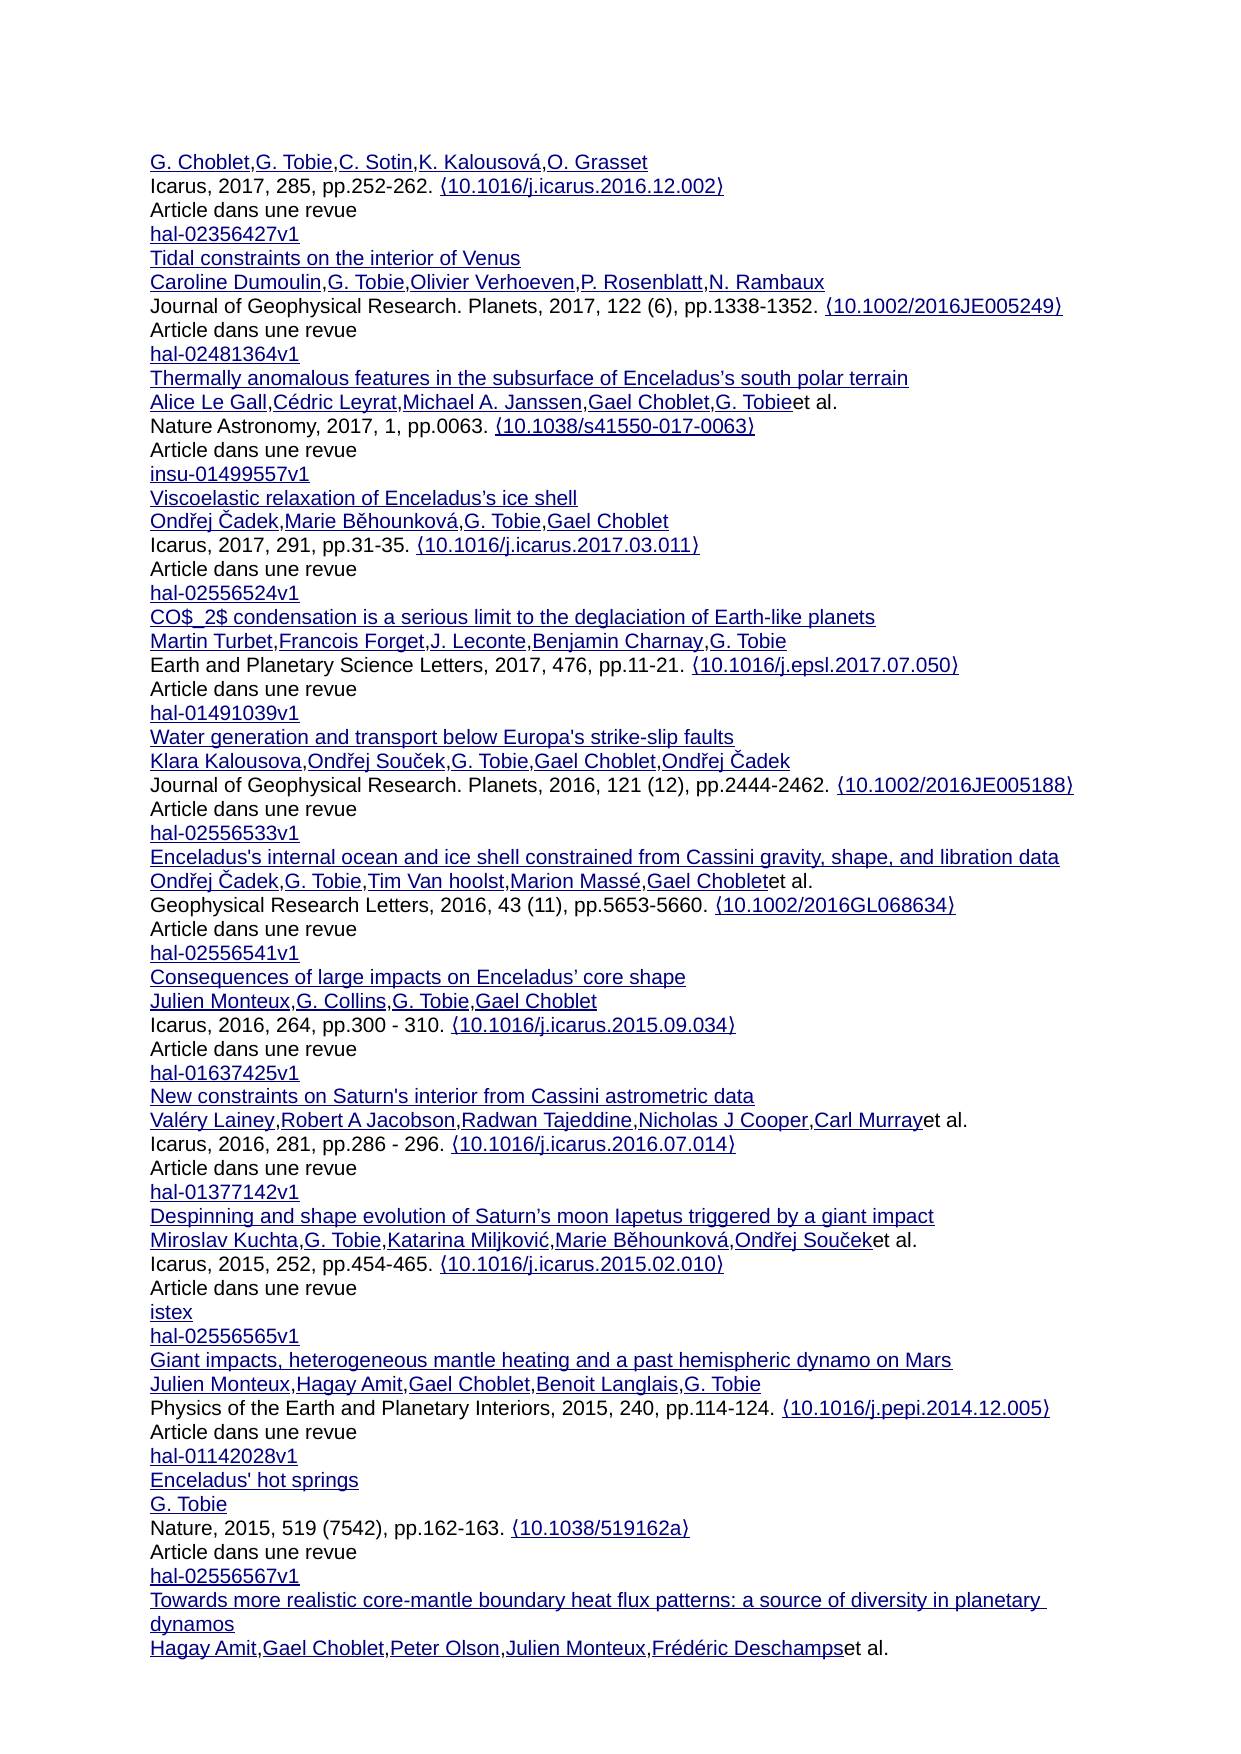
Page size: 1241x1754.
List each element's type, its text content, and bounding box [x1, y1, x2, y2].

table_cell Water generation and transport below Europa's strike-slip faults Klara Kalousova,Ondřej Souček,G. Tobie,Gael Choblet,Ondřej Čadek Journal of Geophysical Research. Planets, 2016, 121 (12), pp.2444-2462. ⟨10.1002/2016JE005188⟩ Article dans une revue hal-02556533v1 [150, 725, 1090, 845]
table_cell Enceladus's internal ocean and ice shell constrained from Cassini gravity, shape, and libration data Ondřej Čadek,G. Tobie,Tim Van hoolst,Marion Massé,Gael Chobletet al. Geophysical Research Letters, 2016, 43 (11), pp.5653-5660. ⟨10.1002/2016GL068634⟩ Article dans une revue hal-02556541v1 [150, 845, 1090, 964]
table_cell CO$_2$ condensation is a serious limit to the deglaciation of Earth-like planets Martin Turbet,Francois Forget,J. Leconte,Benjamin Charnay,G. Tobie Earth and Planetary Science Letters, 2017, 476, pp.11-21. ⟨10.1016/j.epsl.2017.07.050⟩ Article dans une revue hal-01491039v1 [150, 605, 1090, 725]
table_cell Tidal constraints on the interior of Venus Caroline Dumoulin,G. Tobie,Olivier Verhoeven,P. Rosenblatt,N. Rambaux Journal of Geophysical Research. Planets, 2017, 122 (6), pp.1338-1352. ⟨10.1002/2016JE005249⟩ Article dans une revue hal-02481364v1 [150, 246, 1090, 366]
table_cell Despinning and shape evolution of Saturn’s moon Iapetus triggered by a giant impact Miroslav Kuchta,G. Tobie,Katarina Miljković,Marie Běhounková,Ondřej Součeket al. Icarus, 2015, 252, pp.454-465. ⟨10.1016/j.icarus.2015.02.010⟩ Article dans une revue istex hal-02556565v1 [150, 1204, 1090, 1348]
table_cell Viscoelastic relaxation of Enceladus’s ice shell Ondřej Čadek,Marie Běhounková,G. Tobie,Gael Choblet Icarus, 2017, 291, pp.31-35. ⟨10.1016/j.icarus.2017.03.011⟩ Article dans une revue hal-02556524v1 [150, 485, 1090, 605]
table_cell Consequences of large impacts on Enceladus’ core shape Julien Monteux,G. Collins,G. Tobie,Gael Choblet Icarus, 2016, 264, pp.300 - 310. ⟨10.1016/j.icarus.2015.09.034⟩ Article dans une revue hal-01637425v1 [150, 965, 1090, 1084]
table_cell Towards more realistic core-mantle boundary heat flux patterns: a source of diversity in planetary dynamos Hagay Amit,Gael Choblet,Peter Olson,Julien Monteux,Frédéric Deschampset al. [150, 1588, 1090, 1659]
table_cell G. Choblet,G. Tobie,C. Sotin,K. Kalousová,O. Grasset Icarus, 2017, 285, pp.252-262. ⟨10.1016/j.icarus.2016.12.002⟩ Article dans une revue hal-02356427v1 [150, 150, 1090, 246]
table_cell Enceladus' hot springs G. Tobie Nature, 2015, 519 (7542), pp.162-163. ⟨10.1038/519162a⟩ Article dans une revue hal-02556567v1 [150, 1468, 1090, 1587]
table_cell Giant impacts, heterogeneous mantle heating and a past hemispheric dynamo on Mars Julien Monteux,Hagay Amit,Gael Choblet,Benoit Langlais,G. Tobie Physics of the Earth and Planetary Interiors, 2015, 240, pp.114-124. ⟨10.1016/j.pepi.2014.12.005⟩ Article dans une revue hal-01142028v1 [150, 1348, 1090, 1468]
table_cell Thermally anomalous features in the subsurface of Enceladus’s south polar terrain Alice Le Gall,Cédric Leyrat,Michael A. Janssen,Gael Choblet,G. Tobieet al. Nature Astronomy, 2017, 1, pp.0063. ⟨10.1038/s41550-017-0063⟩ Article dans une revue insu-01499557v1 [150, 366, 1090, 485]
table_cell New constraints on Saturn's interior from Cassini astrometric data Valéry Lainey,Robert A Jacobson,Radwan Tajeddine,Nicholas J Cooper,Carl Murrayet al. Icarus, 2016, 281, pp.286 - 296. ⟨10.1016/j.icarus.2016.07.014⟩ Article dans une revue hal-01377142v1 [150, 1084, 1090, 1204]
